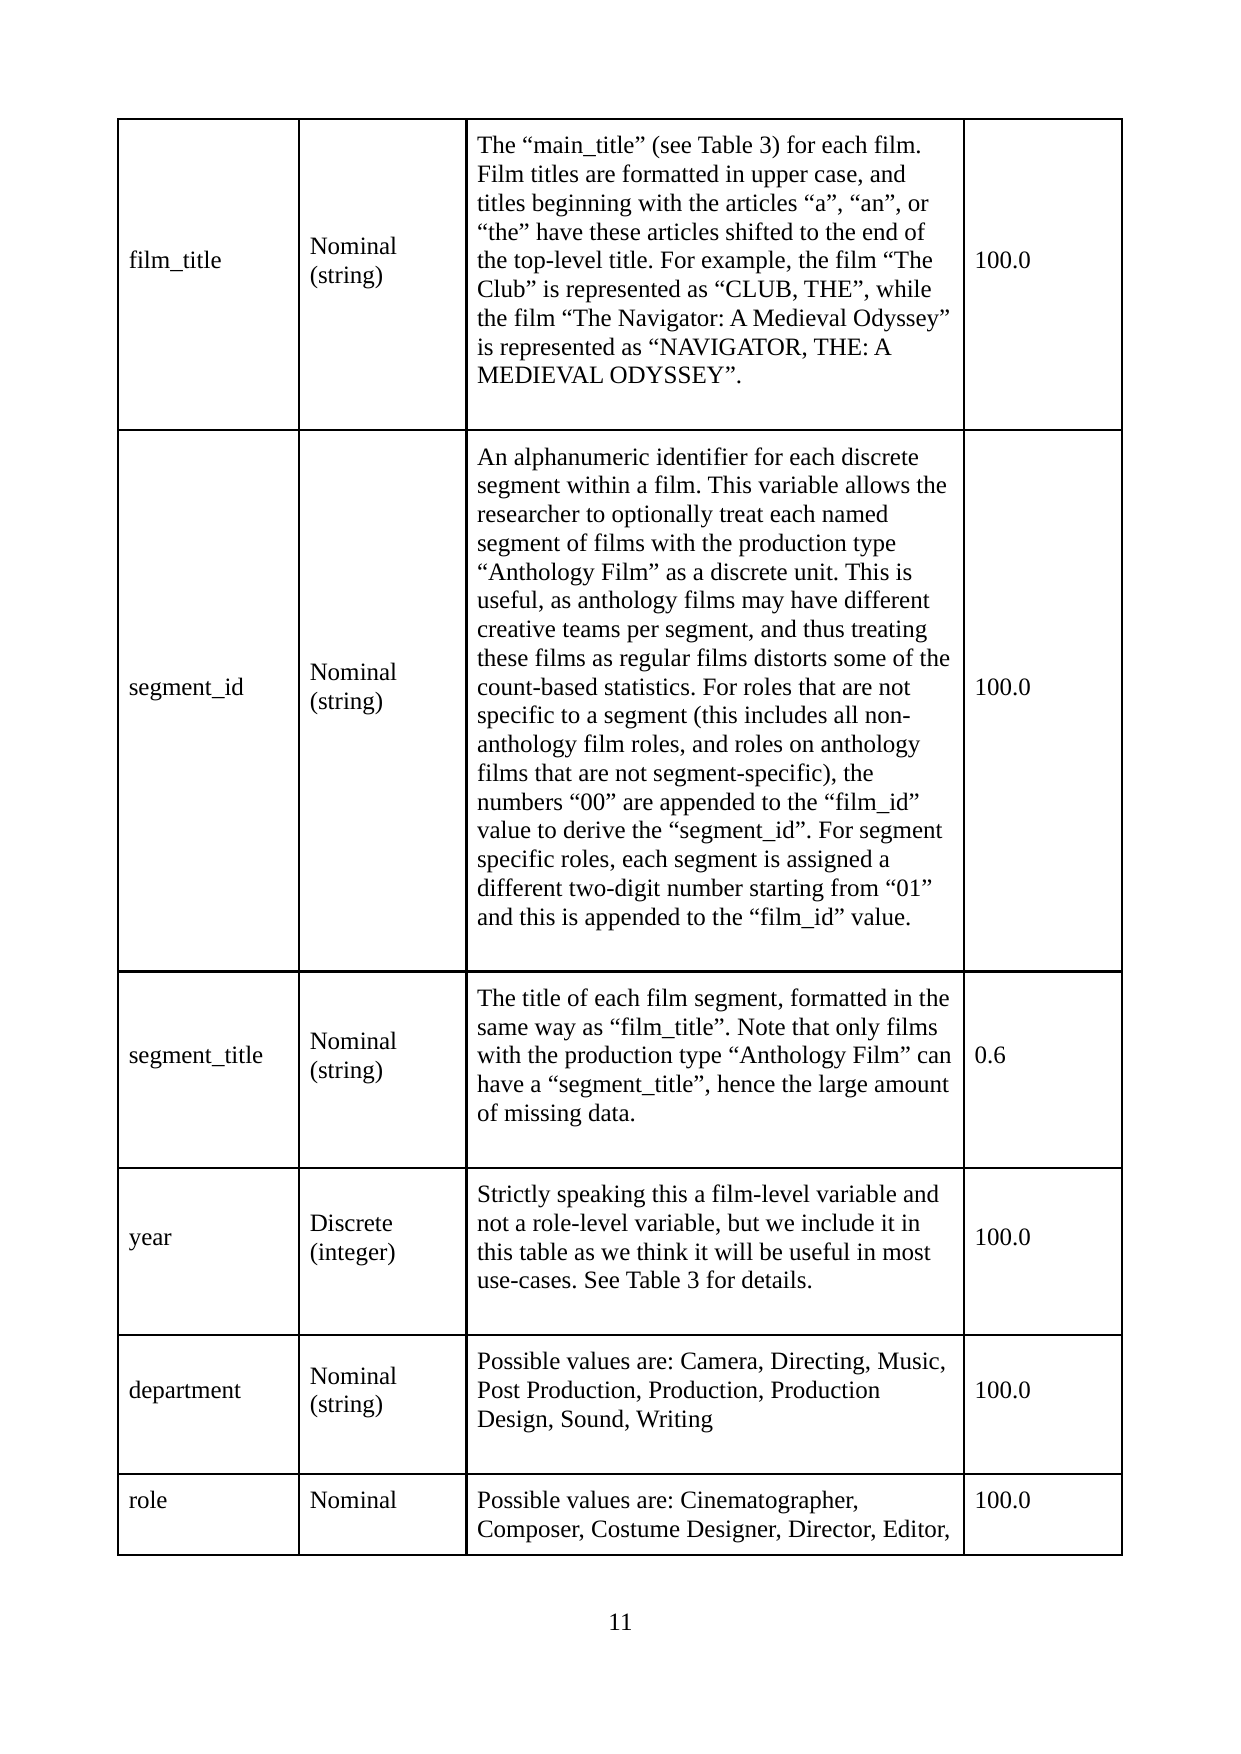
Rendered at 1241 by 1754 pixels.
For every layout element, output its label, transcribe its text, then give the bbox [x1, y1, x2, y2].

table_cell 100.0 [965, 431, 1121, 970]
table_cell Nominal (string) [300, 431, 465, 970]
table_cell The title of each film segment, formatted in the same way as “film_title”. Note that only films with the production type “Anthology Film” can have a “segment_title”, hence the large amount of missing data. [468, 973, 963, 1167]
table_cell Possible values are: Cinematographer, Composer, Costume Designer, Director, Editor, [468, 1475, 963, 1554]
table_cell film_title [119, 120, 298, 429]
table_cell Nominal (string) [300, 1336, 465, 1473]
table_cell Strictly speaking this a film-level variable and not a role-level variable, but we include it in this table as we think it will be useful in most use-cases. See Table 3 for details. [468, 1169, 963, 1334]
table_cell segment_title [119, 973, 298, 1167]
table_cell An alphanumeric identifier for each discrete segment within a film. This variable allows the researcher to optionally treat each named segment of films with the production type “Anthology Film” as a discrete unit. This is useful, as anthology films may have different creative teams per segment, and thus treating these films as regular films distorts some of the count-based statistics. For roles that are not specific to a segment (this includes all non-anthology film roles, and roles on anthology films that are not segment-specific), the numbers “00” are appended to the “film_id” value to derive the “segment_id”. For segment specific roles, each segment is assigned a different two-digit number starting from “01” and this is appended to the “film_id” value. [468, 431, 963, 970]
table_cell The “main_title” (see Table 3) for each film. Film titles are formatted in upper case, and titles beginning with the articles “a”, “an”, or “the” have these articles shifted to the end of the top-level title. For example, the film “The Club” is represented as “CLUB, THE”, while the film “The Navigator: A Medieval Odyssey” is represented as “NAVIGATOR, THE: A MEDIEVAL ODYSSEY”. [468, 120, 963, 429]
table_cell 100.0 [965, 120, 1121, 429]
table_cell 100.0 [965, 1169, 1121, 1334]
table_cell Nominal [300, 1475, 465, 1554]
table_cell Discrete (integer) [300, 1169, 465, 1334]
table_cell year [119, 1169, 298, 1334]
table_cell 0.6 [965, 973, 1121, 1167]
table_cell Nominal (string) [300, 120, 465, 429]
table_cell role [119, 1475, 298, 1554]
table_cell Possible values are: Camera, Directing, Music, Post Production, Production, Production Design, Sound, Writing [468, 1336, 963, 1473]
table_cell 100.0 [965, 1475, 1121, 1554]
table_cell segment_id [119, 431, 298, 970]
table_cell Nominal (string) [300, 973, 465, 1167]
table_cell department [119, 1336, 298, 1473]
table_cell 100.0 [965, 1336, 1121, 1473]
